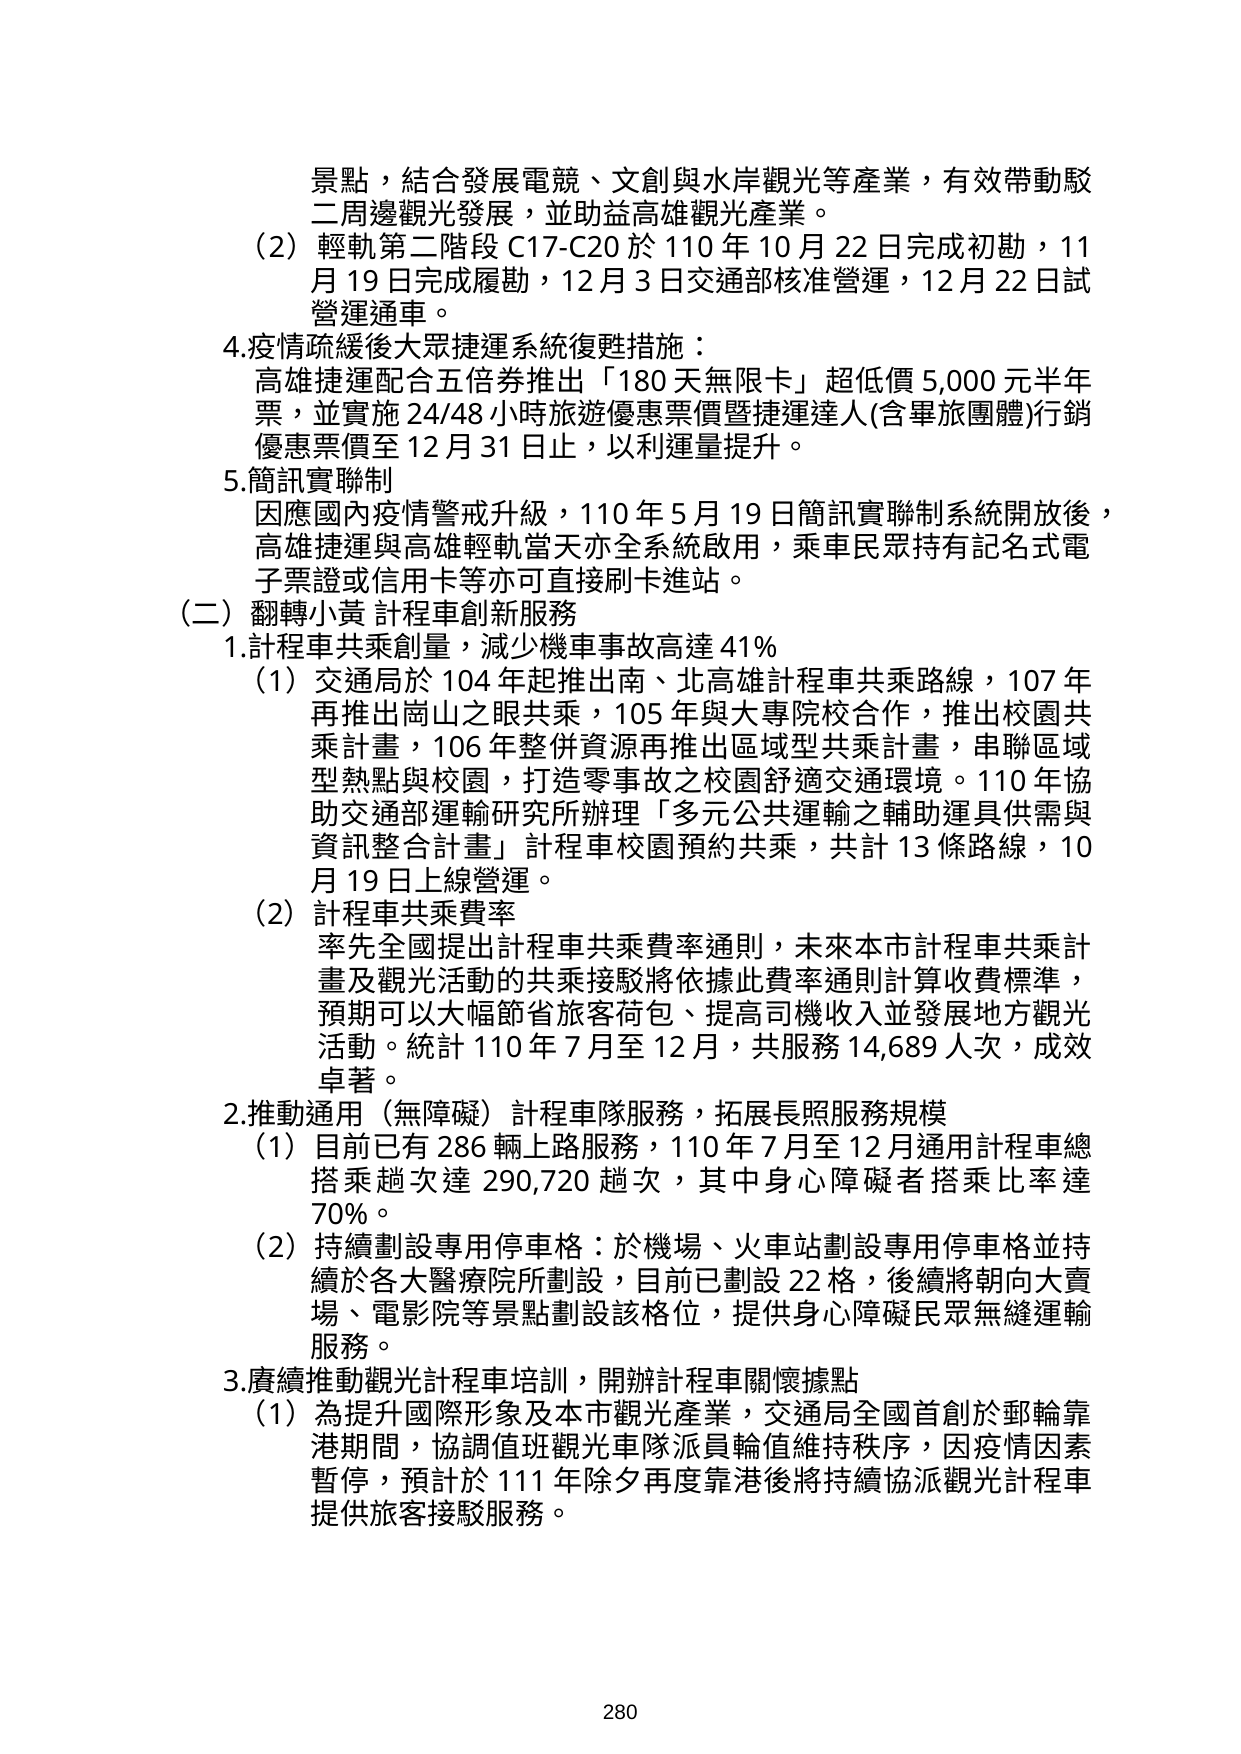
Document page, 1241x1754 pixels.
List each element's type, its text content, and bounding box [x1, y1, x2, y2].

text 率先全國提出計程車共乘費率通則，未來本市計程車共乘計畫及觀光活動的共乘接駁將依據此費率通則計算收費標準，預期可以大幅節省旅客荷包、提高司機收入並發展地方觀光活動。統計110年7月至12月，共服務14,689人次，成效卓著。 [318, 931, 1092, 1098]
text （2）輕軌第二階段C17-C20於110年10月22日完成初勘，11月19日完成履勘，12月3日交通部核准營運，12月22日試營運通車。 [238, 231, 1092, 331]
text 因應國內疫情警戒升級，110年5月19日簡訊實聯制系統開放後，高雄捷運與高雄輕軌當天亦全系統啟用，乘車民眾持有記名式電子票證或信用卡等亦可直接刷卡進站。 [254, 498, 1092, 598]
text 3.賡續推動觀光計程車培訓，開辦計程車關懷據點 [223, 1364, 1092, 1398]
text （二）翻轉小黃 計程車創新服務 [162, 598, 1092, 631]
text 1.計程車共乘創量，減少機車事故高達41% [223, 631, 1092, 664]
text （1）交通局於104年起推出南、北高雄計程車共乘路線，107年再推出崗山之眼共乘，105年與大專院校合作，推出校園共乘計畫，106年整併資源再推出區域型共乘計畫，串聯區域型熱點與校園，打造零事故之校園舒適交通環境。110年協助交通部運輸研究所辦理「多元公共運輸之輔助運具供需與資訊整合計畫」計程車校園預約共乘，共計13條路線，10月19日上線營運。 [238, 664, 1092, 898]
text 5.簡訊實聯制 [223, 464, 1092, 498]
text 2.推動通用（無障礙）計程車隊服務，拓展長照服務規模 [223, 1098, 1092, 1131]
text （1）為提升國際形象及本市觀光產業，交通局全國首創於郵輪靠港期間，協調值班觀光車隊派員輪值維持秩序，因疫情因素暫停，預計於111年除夕再度靠港後將持續協派觀光計程車提供旅客接駁服務。 [238, 1398, 1092, 1531]
text （2）計程車共乘費率 [238, 898, 1092, 931]
text 景點，結合發展電競、文創與水岸觀光等產業，有效帶動駁二周邊觀光發展，並助益高雄觀光產業。 [238, 164, 1092, 231]
text 4.疫情疏緩後大眾捷運系統復甦措施： [223, 331, 1092, 364]
text （2）持續劃設專用停車格：於機場、火車站劃設專用停車格並持續於各大醫療院所劃設，目前已劃設22格，後續將朝向大賣場、電影院等景點劃設該格位，提供身心障礙民眾無縫運輸服務。 [238, 1231, 1092, 1364]
text （1）目前已有286輛上路服務，110年7月至12月通用計程車總搭乘趟次達290,720趟次，其中身心障礙者搭乘比率達70%。 [238, 1131, 1092, 1231]
text 高雄捷運配合五倍券推出「180天無限卡」超低價5,000元半年票，並實施24/48小時旅遊優惠票價暨捷運達人(含畢旅團體)行銷優惠票價至12月31日止，以利運量提升。 [254, 364, 1092, 464]
